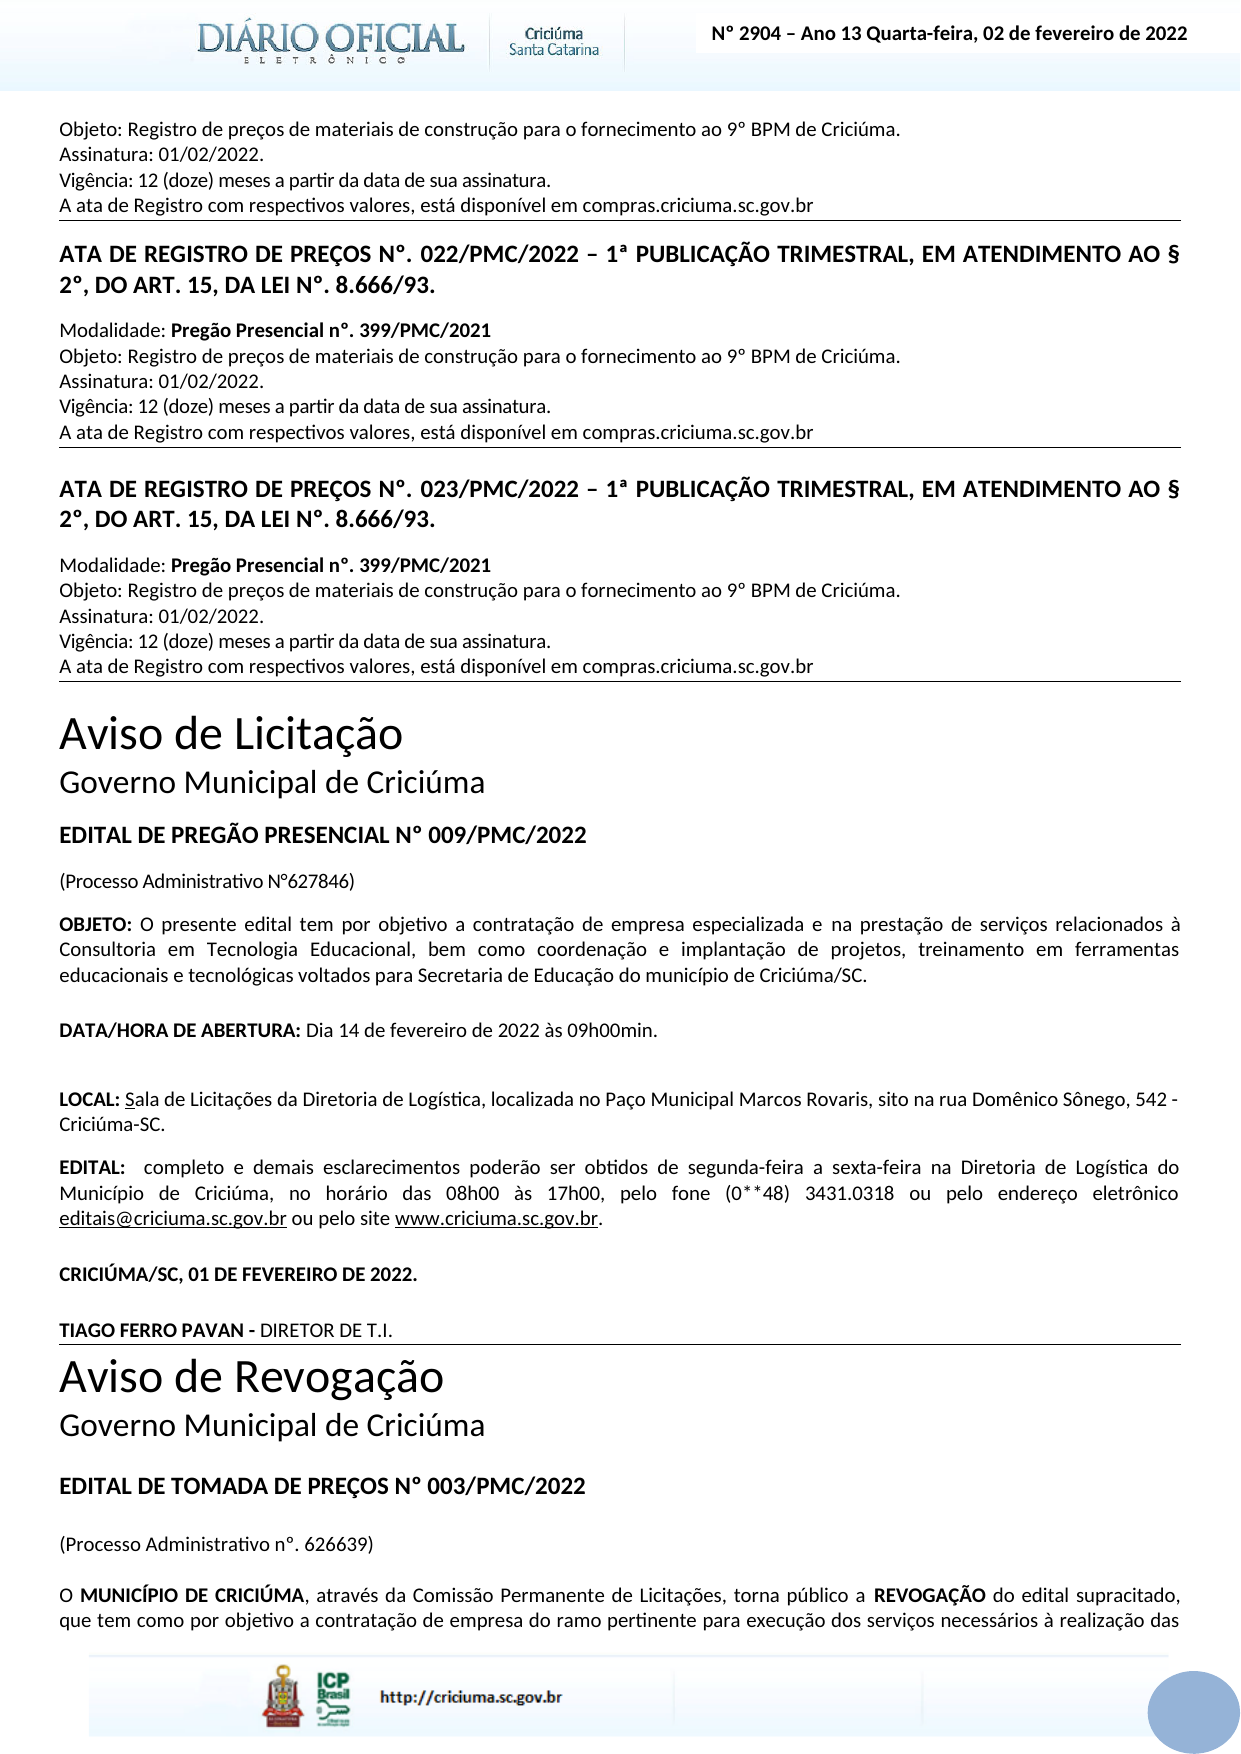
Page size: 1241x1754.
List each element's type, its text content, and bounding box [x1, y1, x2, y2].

text A ata de Registro com respectivos valores, está disponível em compras.criciuma.sc.gov.br [59, 654, 1181, 681]
text Objeto: Registro de preços de materiais de construção para o fornecimento ao 9º BPM de Criciúma. [59, 343, 1181, 368]
text EDITAL DE TOMADA DE PREÇOS Nº 003/PMC/2022 [59, 1470, 1181, 1501]
text Aviso de Licitação [59, 702, 1181, 761]
text (Processo Administrativo nº. 626639) [59, 1531, 1181, 1557]
text (Processo Administrativo N°627846) [59, 868, 1181, 893]
text ATA DE REGISTRO DE PREÇOS Nº. 022/PMC/2022 – 1ª PUBLICAÇÃO TRIMESTRAL, EM ATENDIMENTO AO § 2º, DO ART. 15, DA LEI Nº. 8.666/93. [59, 239, 1181, 300]
text Assinatura: 01/02/2022. [59, 603, 1181, 628]
text Modalidade: Pregão Presencial nº. 399/PMC/2021 [59, 552, 1181, 577]
text TIAGO FERRO PAVAN - DIRETOR DE T.I. [59, 1317, 1181, 1344]
text A ata de Registro com respectivos valores, está disponível em compras.criciuma.sc.gov.br [59, 419, 1181, 447]
text A ata de Registro com respectivos valores, está disponível em compras.criciuma.sc.gov.br [59, 192, 1181, 220]
text O MUNICÍPIO DE CRICIÚMA, através da Comissão Permanente de Licitações, torna público a REVOGAÇÃO do edital supracitado, que tem como por objetivo a contratação de empresa do ramo pertinente para execução dos serviços necessários à realização das [59, 1582, 1181, 1633]
text Vigência: 12 (doze) meses a partir da data de sua assinatura. [59, 628, 1181, 654]
text ATA DE REGISTRO DE PREÇOS Nº. 023/PMC/2022 – 1ª PUBLICAÇÃO TRIMESTRAL, EM ATENDIMENTO AO § 2º, DO ART. 15, DA LEI Nº. 8.666/93. [59, 473, 1181, 534]
text Governo Municipal de Criciúma [59, 761, 1181, 802]
text Modalidade: Pregão Presencial nº. 399/PMC/2021 [59, 317, 1181, 343]
text EDITAL: completo e demais esclarecimentos poderão ser obtidos de segunda-feira a sexta-feira na Diretoria de Logística do Município de Criciúma, no horário das 08h00 às 17h00, pelo fone (0**48) 3431.0318 ou pelo endereço eletrônico editais@criciuma.sc.gov.br ou pelo site www.criciuma.sc.gov.br. [59, 1154, 1181, 1231]
text Assinatura: 01/02/2022. [59, 141, 1181, 167]
text Vigência: 12 (doze) meses a partir da data de sua assinatura. [59, 167, 1181, 192]
text Objeto: Registro de preços de materiais de construção para o fornecimento ao 9º BPM de Criciúma. [59, 577, 1181, 603]
text Vigência: 12 (doze) meses a partir da data de sua assinatura. [59, 394, 1181, 419]
text Governo Municipal de Criciúma [59, 1404, 1181, 1445]
text Assinatura: 01/02/2022. [59, 368, 1181, 394]
text Aviso de Revogação [59, 1345, 1181, 1404]
text Objeto: Registro de preços de materiais de construção para o fornecimento ao 9º BPM de Criciúma. [59, 116, 1181, 141]
text EDITAL DE PREGÃO PRESENCIAL Nº 009/PMC/2022 [59, 819, 1181, 850]
text OBJETO: O presente edital tem por objetivo a contratação de empresa especializada e na prestação de serviços relacionados à Consultoria em Tecnologia Educacional, bem como coordenação e implantação de projetos, treinamento em ferramentas educacionais e tecnológicas voltados para Secretaria de Educação do município de Criciúma/SC. [59, 911, 1181, 987]
text LOCAL: Sala de Licitações da Diretoria de Logística, localizada no Paço Municipal Marcos Rovaris, sito na rua Domênico Sônego, 542 - Criciúma-SC. [59, 1086, 1181, 1137]
text CRICIÚMA/SC, 01 DE FEVEREIRO DE 2022. [59, 1261, 1181, 1287]
text DATA/HORA DE ABERTURA: Dia 14 de fevereiro de 2022 às 09h00min. [59, 1018, 1181, 1043]
